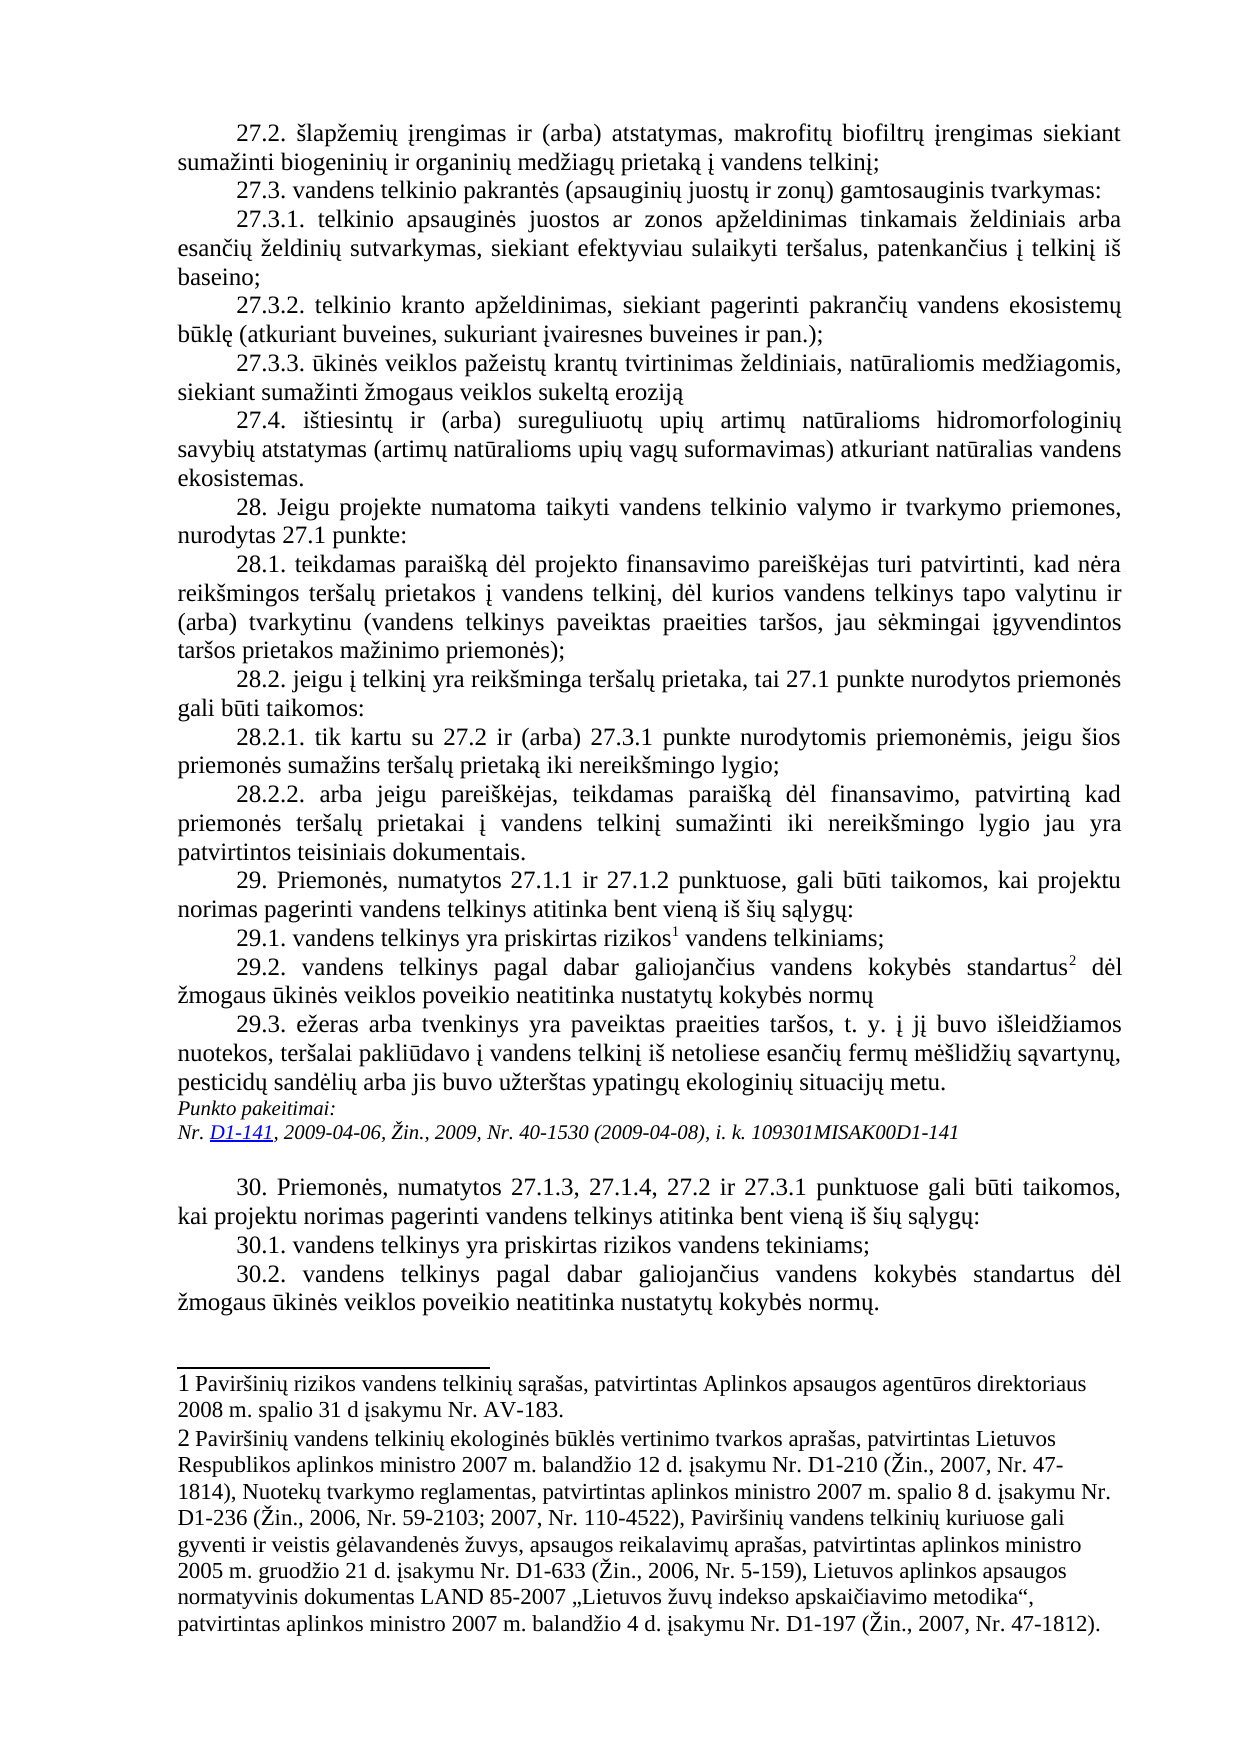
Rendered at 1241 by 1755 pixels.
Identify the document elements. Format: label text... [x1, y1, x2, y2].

text 27.3.1. telkinio apsauginės juostos ar zonos apželdinimas tinkamais želdiniais arba esančių želdinių sutvarkymas, siekiant efektyviau sulaikyti teršalus, patenkančius į telkinį iš baseino; [177, 204, 1122, 291]
text 27.3.2. telkinio kranto apželdinimas, siekiant pagerinti pakrančių vandens ekosistemų būklę (atkuriant buveines, sukuriant įvairesnes buveines ir pan.); [177, 291, 1122, 348]
text Punkto pakeitimai: [177, 1096, 1122, 1120]
text Paviršinių rizikos vandens telkinių sąrašas, patvirtintas Aplinkos apsaugos agentūros direktoriaus 2008 m. spalio 31 d įsakymu Nr. AV-183. [177, 1368, 1122, 1423]
text Nr. D1-141, 2009-04-06, Žin., 2009, Nr. 40-1530 (2009-04-08), i. k. 109301MISAK00D1-141 [177, 1120, 1122, 1144]
text 30. Priemonės, numatytos 27.1.3, 27.1.4, 27.2 ir 27.3.1 punktuose gali būti taikomos, kai projektu norimas pagerinti vandens telkinys atitinka bent vieną iš šių sąlygų: [177, 1172, 1122, 1230]
text 30.1. vandens telkinys yra priskirtas rizikos vandens tekiniams; [177, 1230, 1122, 1259]
text 30.2. vandens telkinys pagal dabar galiojančius vandens kokybės standartus dėl žmogaus ūkinės veiklos poveikio neatitinka nustatytų kokybės normų. [177, 1259, 1122, 1316]
text 29.3. ežeras arba tvenkinys yra paveiktas praeities taršos, t. y. į jį buvo išleidžiamos nuotekos, teršalai pakliūdavo į vandens telkinį iš netoliese esančių fermų mėšlidžių sąvartynų, pesticidų sandėlių arba jis buvo užterštas ypatingų ekologinių situacijų metu. [177, 1009, 1122, 1096]
text 27.3.3. ūkinės veiklos pažeistų krantų tvirtinimas želdiniais, natūraliomis medžiagomis, siekiant sumažinti žmogaus veiklos sukeltą eroziją [177, 348, 1122, 406]
text Paviršinių vandens telkinių ekologinės būklės vertinimo tvarkos aprašas, patvirtintas Lietuvos Respublikos aplinkos ministro 2007 m. balandžio 12 d. įsakymu Nr. D1-210 (Žin., 2007, Nr. 47-1814), Nuotekų tvarkymo reglamentas, patvirtintas aplinkos ministro 2007 m. spalio 8 d. įsakymu Nr. D1-236 (Žin., 2006, Nr. 59-2103; 2007, Nr. 110-4522), Paviršinių vandens telkinių kuriuose gali gyventi ir veistis gėlavandenės žuvys, apsaugos reikalavimų aprašas, patvirtintas aplinkos ministro 2005 m. gruodžio 21 d. įsakymu Nr. D1-633 (Žin., 2006, Nr. 5-159), Lietuvos aplinkos apsaugos normatyvinis dokumentas LAND 85-2007 „Lietuvos žuvų indekso apskaičiavimo metodika“, patvirtintas aplinkos ministro 2007 m. balandžio 4 d. įsakymu Nr. D1-197 (Žin., 2007, Nr. 47-1812). [177, 1423, 1122, 1636]
text 27.2. šlapžemių įrengimas ir (arba) atstatymas, makrofitų biofiltrų įrengimas siekiant sumažinti biogeninių ir organinių medžiagų prietaką į vandens telkinį; [177, 118, 1122, 176]
text 28.1. teikdamas paraišką dėl projekto finansavimo pareiškėjas turi patvirtinti, kad nėra reikšmingos teršalų prietakos į vandens telkinį, dėl kurios vandens telkinys tapo valytinu ir (arba) tvarkytinu (vandens telkinys paveiktas praeities taršos, jau sėkmingai įgyvendintos taršos prietakos mažinimo priemonės); [177, 549, 1122, 664]
text 28.2. jeigu į telkinį yra reikšminga teršalų prietaka, tai 27.1 punkte nurodytos priemonės gali būti taikomos: [177, 664, 1122, 722]
text 29.2. vandens telkinys pagal dabar galiojančius vandens kokybės standartus dėl žmogaus ūkinės veiklos poveikio neatitinka nustatytų kokybės normų [177, 952, 1122, 1009]
text 29. Priemonės, numatytos 27.1.1 ir 27.1.2 punktuose, gali būti taikomos, kai projektu norimas pagerinti vandens telkinys atitinka bent vieną iš šių sąlygų: [177, 866, 1122, 923]
text 27.3. vandens telkinio pakrantės (apsauginių juostų ir zonų) gamtosauginis tvarkymas: [177, 176, 1122, 204]
text 27.4. ištiesintų ir (arba) sureguliuotų upių artimų natūralioms hidromorfologinių savybių atstatymas (artimų natūralioms upių vagų suformavimas) atkuriant natūralias vandens ekosistemas. [177, 406, 1122, 492]
text 28. Jeigu projekte numatoma taikyti vandens telkinio valymo ir tvarkymo priemones, nurodytas 27.1 punkte: [177, 492, 1122, 549]
text 29.1. vandens telkinys yra priskirtas rizikos vandens telkiniams; [177, 923, 1122, 952]
text 28.2.1. tik kartu su 27.2 ir (arba) 27.3.1 punkte nurodytomis priemonėmis, jeigu šios priemonės sumažins teršalų prietaką iki nereikšmingo lygio; [177, 722, 1122, 779]
text 28.2.2. arba jeigu pareiškėjas, teikdamas paraišką dėl finansavimo, patvirtiną kad priemonės teršalų prietakai į vandens telkinį sumažinti iki nereikšmingo lygio jau yra patvirtintos teisiniais dokumentais. [177, 779, 1122, 866]
